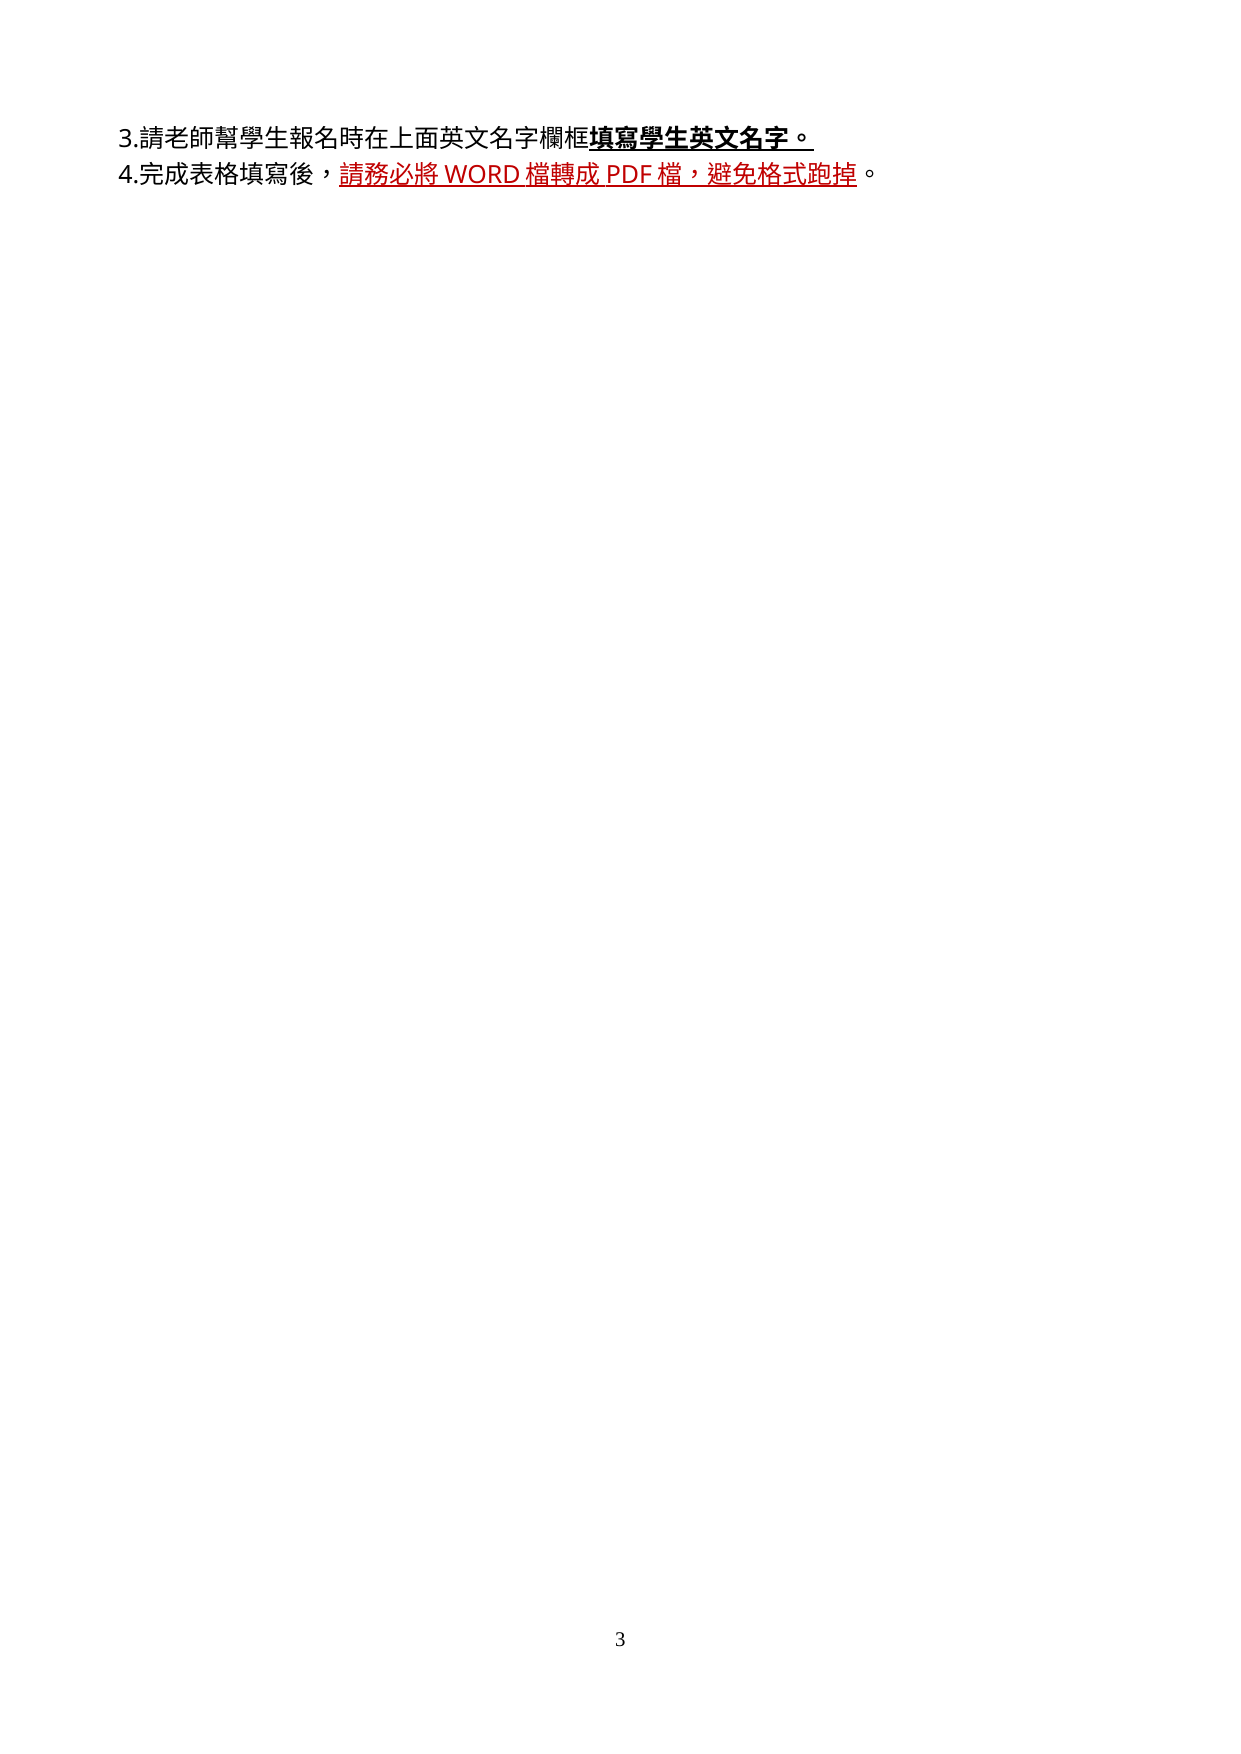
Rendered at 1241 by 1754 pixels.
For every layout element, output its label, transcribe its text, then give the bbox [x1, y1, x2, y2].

text 3.請老師幫學生報名時在上面英文名字欄框填寫學生英文名字。 [118, 118, 1122, 154]
text 4.完成表格填寫後，請務必將WORD檔轉成PDF檔，避免格式跑掉。 [118, 154, 1122, 191]
